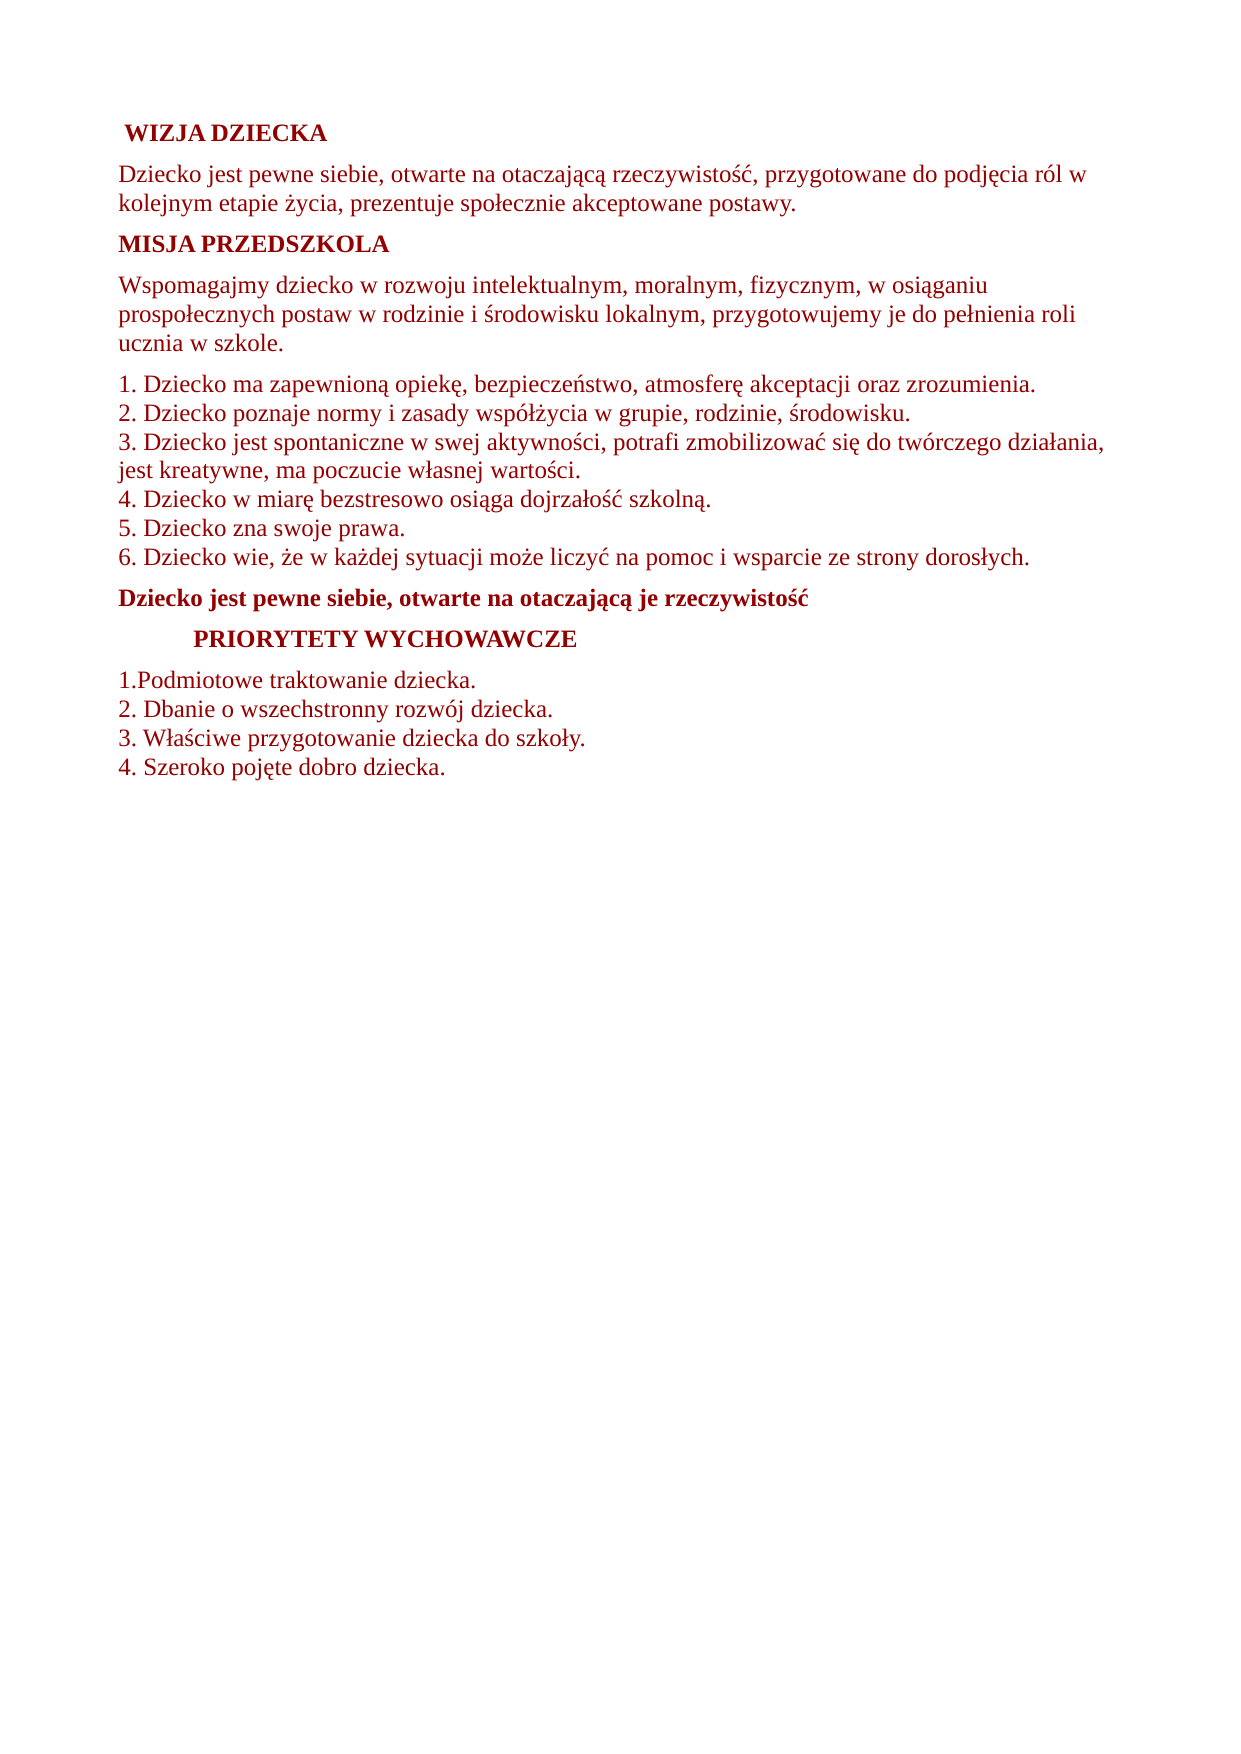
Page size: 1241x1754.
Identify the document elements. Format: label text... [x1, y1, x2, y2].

text Wspomagajmy dziecko w rozwoju intelektualnym, moralnym, fizycznym, w osiąganiu prospołecznych postaw w rodzinie i środowisku lokalnym, przygotowujemy je do pełnienia roli ucznia w szkole. [118, 271, 1122, 357]
text PRIORYTETY WYCHOWAWCZE [118, 624, 1122, 653]
text Dziecko jest pewne siebie, otwarte na otaczającą je rzeczywistość [118, 583, 1122, 612]
text Dziecko jest pewne siebie, otwarte na otaczającą rzeczywistość, przygotowane do podjęcia ról w kolejnym etapie życia, prezentuje społecznie akceptowane postawy. [118, 159, 1122, 217]
text WIZJA DZIECKA [118, 118, 1122, 147]
text MISJA PRZEDSZKOLA [118, 229, 1122, 258]
text 1.Podmiotowe traktowanie dziecka. 2. Dbanie o wszechstronny rozwój dziecka. 3. Właściwe przygotowanie dziecka do szkoły. 4. Szeroko pojęte dobro dziecka. [118, 666, 1122, 781]
text 1. Dziecko ma zapewnioną opiekę, bezpieczeństwo, atmosferę akceptacji oraz zrozumienia. 2. Dziecko poznaje normy i zasady współżycia w grupie, rodzinie, środowisku. 3. Dziecko jest spontaniczne w swej aktywności, potrafi zmobilizować się do twórczego działania, jest kreatywne, ma poczucie własnej wartości. 4. Dziecko w miarę bezstresowo osiąga dojrzałość szkolną. 5. Dziecko zna swoje prawa. 6. Dziecko wie, że w każdej sytuacji może liczyć na pomoc i wsparcie ze strony dorosłych. [118, 369, 1122, 571]
